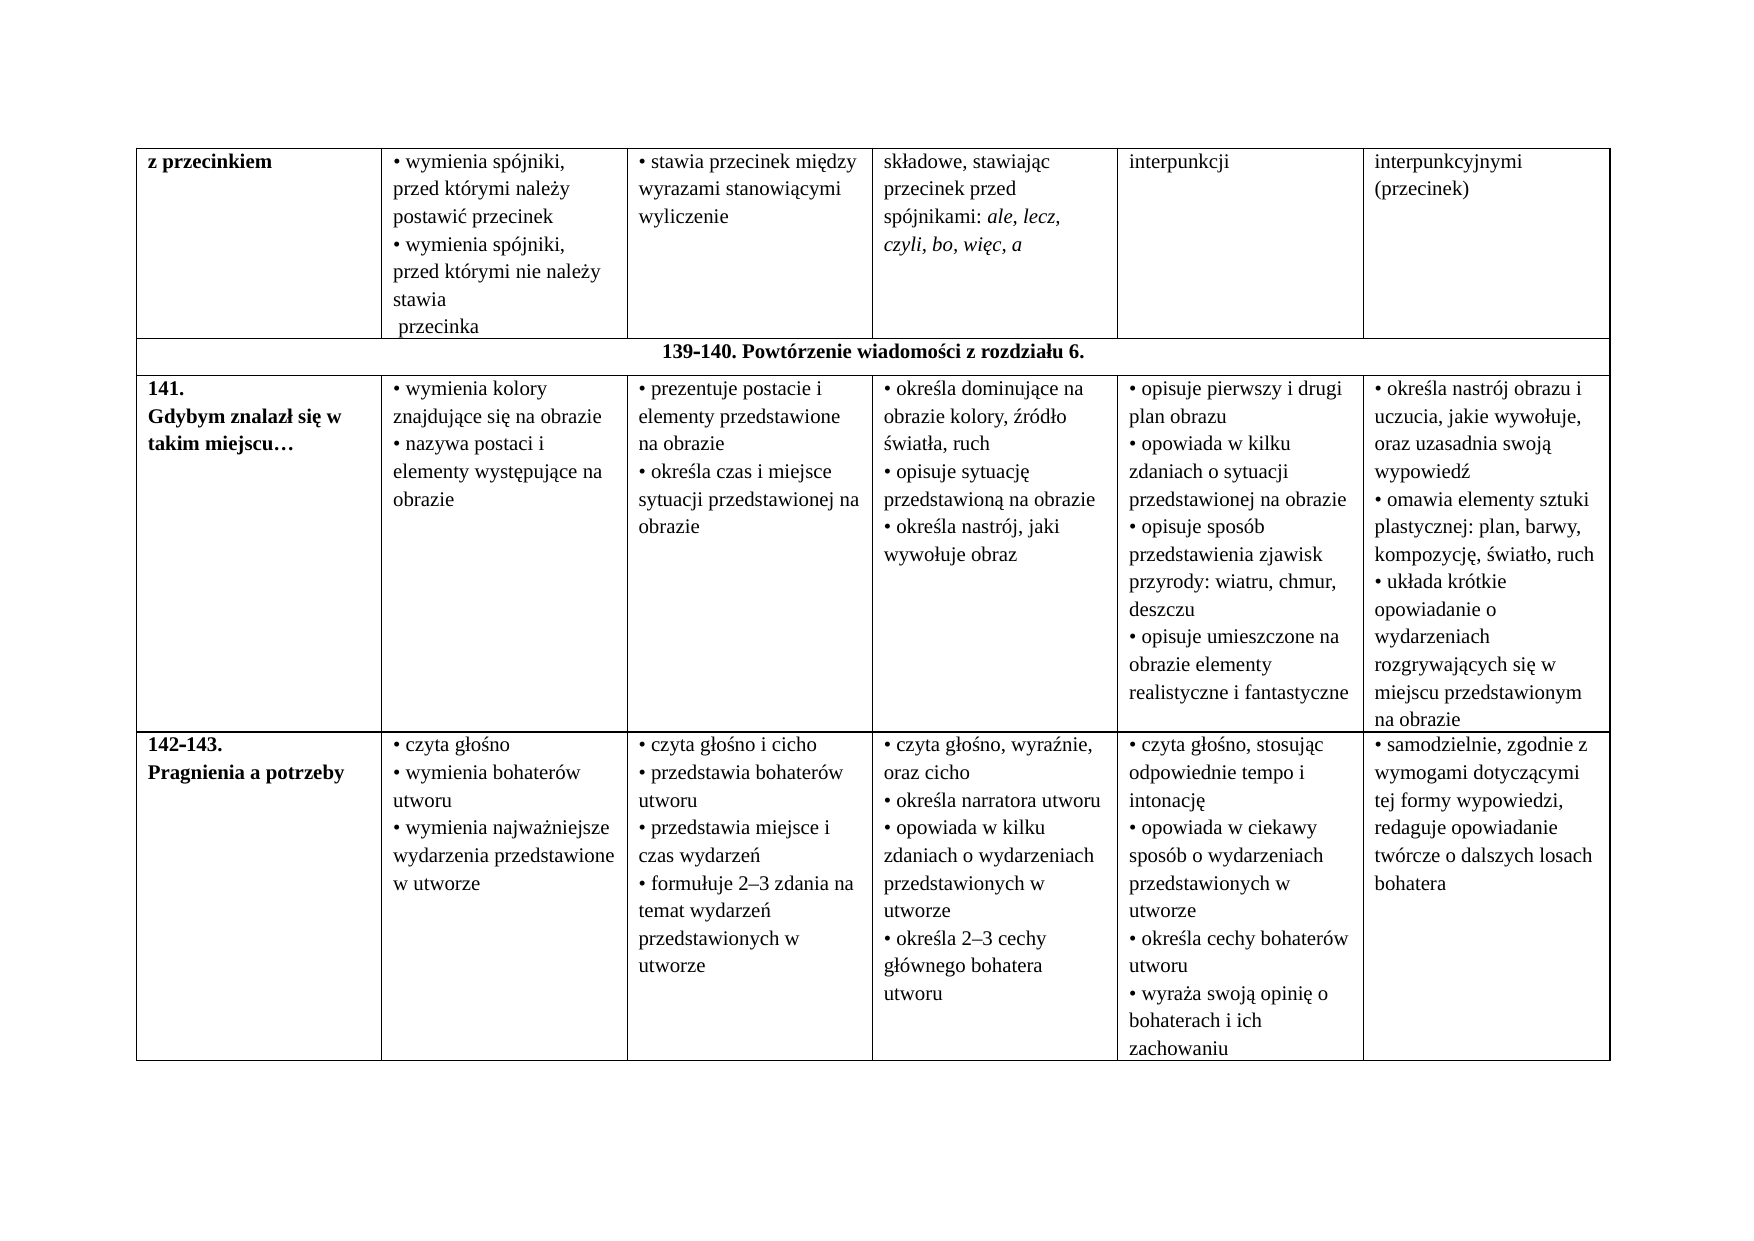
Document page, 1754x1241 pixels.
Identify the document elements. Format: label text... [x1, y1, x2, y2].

table_cell interpunkcyjnymi (przecinek) [1364, 149, 1609, 338]
table_cell • samodzielnie, zgodnie z wymogami dotyczącymi tej formy wypowiedzi, redaguje opowiadanie twórcze o dalszych losach bohatera [1364, 733, 1609, 1060]
table_cell składowe, stawiając przecinek przed spójnikami: ale, lecz, czyli, bo, więc, a [873, 149, 1117, 338]
table_cell • czyta głośno, stosując odpowiednie tempo i intonację • opowiada w ciekawy sposób o wydarzeniach przedstawionych w utworze • określa cechy bohaterów utworu • wyraża swoją opinię o bohaterach i ich zachowaniu [1118, 733, 1363, 1060]
table_cell • stawia przecinek między wyrazami stanowiącymi wyliczenie [628, 149, 872, 338]
table_cell • czyta głośno • wymienia bohaterów utworu • wymienia najważniejsze wydarzenia przedstawione w utworze [382, 733, 627, 1060]
table_cell 141. Gdybym znalazł się w takim miejscu… [137, 376, 381, 731]
table_cell • wymienia kolory znajdujące się na obrazie • nazywa postaci i elementy występujące na obrazie [382, 376, 627, 731]
table_cell z przecinkiem [137, 149, 381, 338]
table_cell • określa dominujące na obrazie kolory, źródło światła, ruch • opisuje sytuację przedstawioną na obrazie • określa nastrój, jaki wywołuje obraz [873, 376, 1117, 731]
table_cell • określa nastrój obrazu i uczucia, jakie wywołuje, oraz uzasadnia swoją wypowiedź • omawia elementy sztuki plastycznej: plan, barwy, kompozycję, światło, ruch • układa krótkie opowiadanie o wydarzeniach rozgrywających się w miejscu przedstawionym na obrazie [1364, 376, 1609, 731]
table_cell • opisuje pierwszy i drugi plan obrazu • opowiada w kilku zdaniach o sytuacji przedstawionej na obrazie • opisuje sposób przedstawienia zjawisk przyrody: wiatru, chmur, deszczu • opisuje umieszczone na obrazie elementy realistyczne i fantastyczne [1118, 376, 1363, 731]
table_cell interpunkcji [1118, 149, 1363, 338]
table_cell • czyta głośno, wyraźnie, oraz cicho • określa narratora utworu • opowiada w kilku zdaniach o wydarzeniach przedstawionych w utworze • określa 2–3 cechy głównego bohatera utworu [873, 733, 1117, 1060]
table_cell • wymienia spójniki, przed którymi należy postawić przecinek • wymienia spójniki, przed którymi nie należy stawia przecinka [382, 149, 627, 338]
table_cell • czyta głośno i cicho • przedstawia bohaterów utworu • przedstawia miejsce i czas wydarzeń • formułuje 2–3 zdania na temat wydarzeń przedstawionych w utworze [628, 733, 872, 1060]
table_cell • prezentuje postacie i elementy przedstawione na obrazie • określa czas i miejsce sytuacji przedstawionej na obrazie [628, 376, 872, 731]
table_cell 139140. Powtórzenie wiadomości z rozdziału 6. [137, 339, 1609, 375]
table_cell 142143. Pragnienia a potrzeby [137, 733, 381, 1060]
